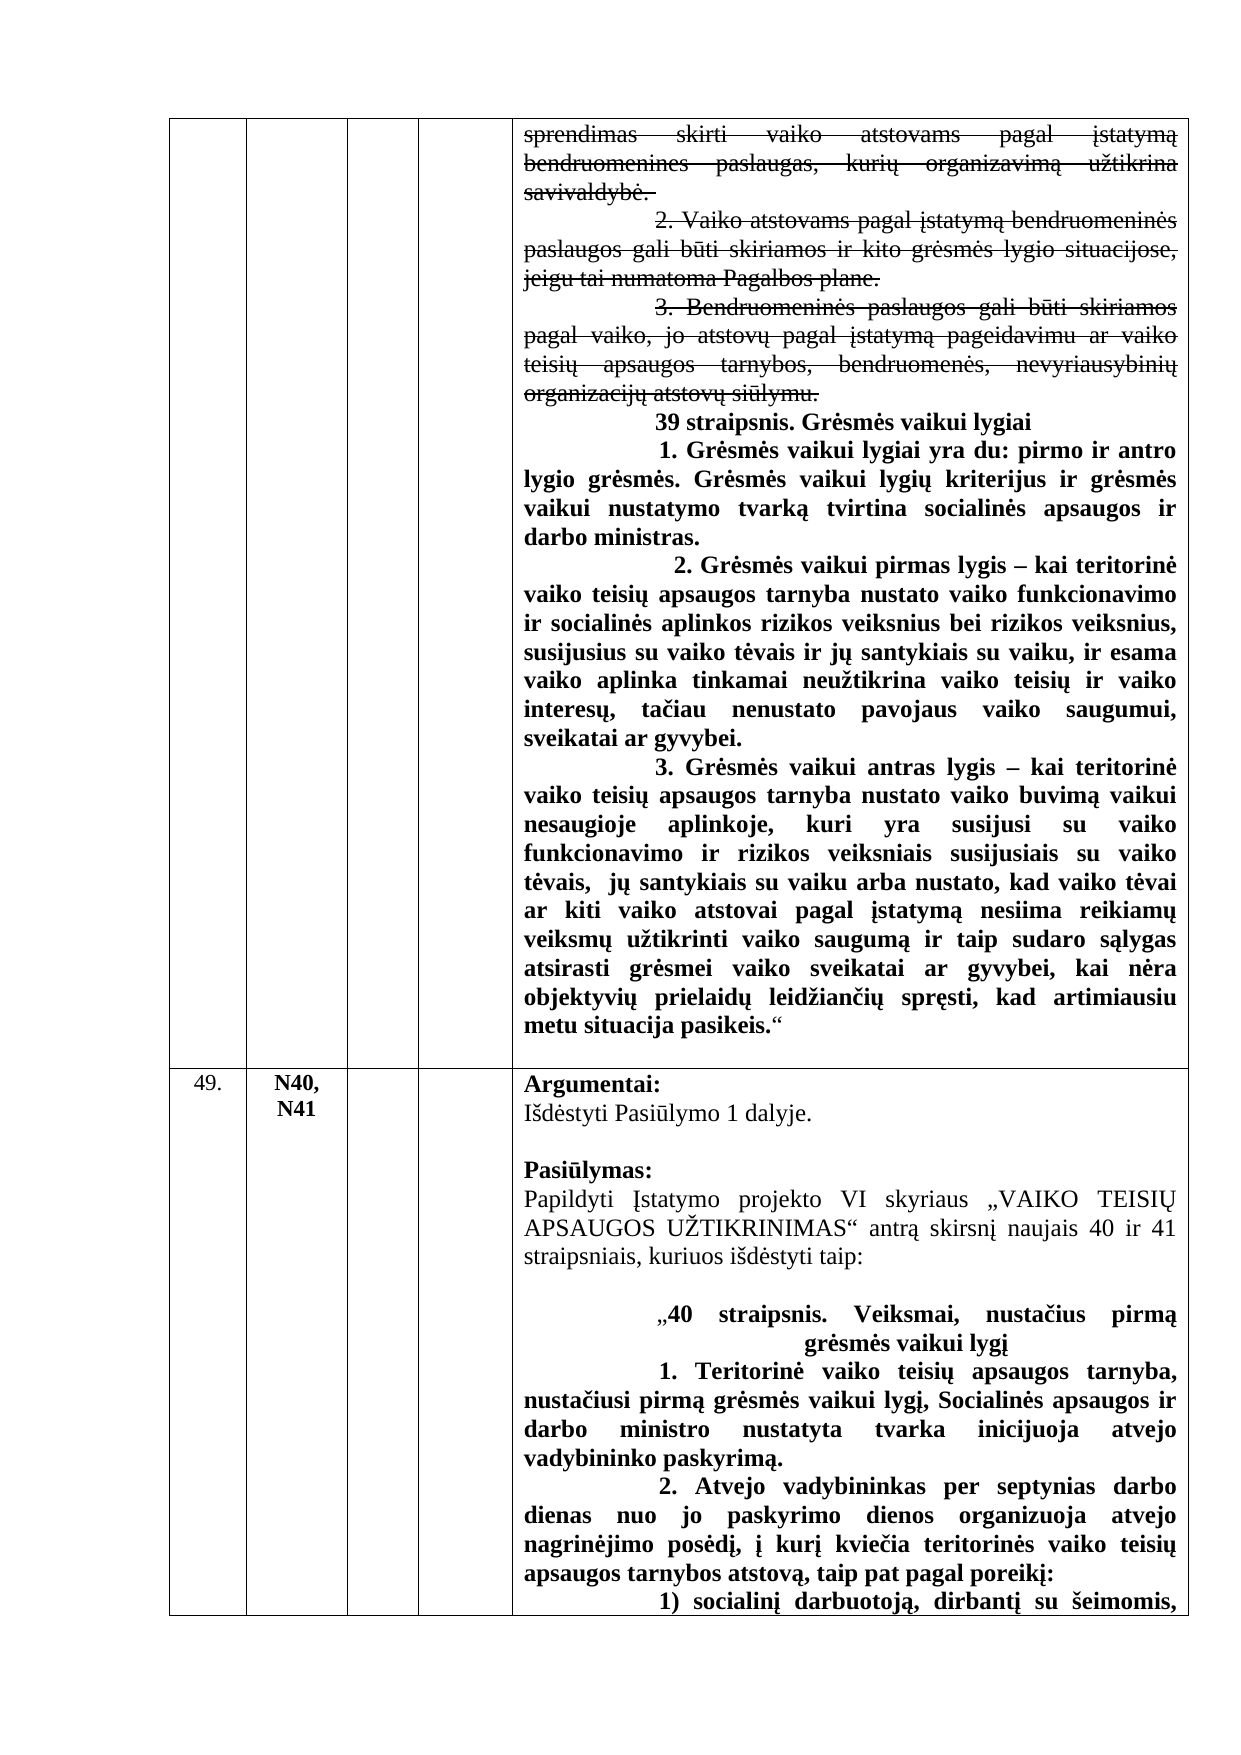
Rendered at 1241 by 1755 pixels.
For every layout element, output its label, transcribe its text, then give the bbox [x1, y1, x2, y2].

table_cell [247, 119, 347, 1068]
table_cell N40, N41 [247, 1069, 347, 1615]
table_cell [348, 119, 418, 1068]
table_cell Argumentai: Išdėstyti Pasiūlymo 1 dalyje. Pasiūlymas: Papildyti Įstatymo projekto VI skyriaus „VAIKO TEISIŲ APSAUGOS UŽTIKRINIMAS“ antrą skirsnį naujais 40 ir 41 straipsniais, kuriuos išdėstyti taip: „40 straipsnis. Veiksmai, nustačius pirmą grėsmės vaikui lygį 1. Teritorinė vaiko teisių apsaugos tarnyba, nustačiusi pirmą grėsmės vaikui lygį, Socialinės apsaugos ir darbo ministro nustatyta tvarka inicijuoja atvejo vadybininko paskyrimą. 2. Atvejo vadybininkas per septynias darbo dienas nuo jo paskyrimo dienos organizuoja atvejo nagrinėjimo posėdį, į kurį kviečia teritorinės vaiko teisių apsaugos tarnybos atstovą, taip pat pagal poreikį: 1) socialinį darbuotoją, dirbantį su šeimomis, [513, 1069, 1188, 1615]
table_cell [348, 1069, 418, 1615]
table_cell 49. [170, 1069, 246, 1615]
table_cell [419, 119, 512, 1068]
table_cell sprendimas skirti vaiko atstovams pagal įstatymą bendruomenines paslaugas, kurių organizavimą užtikrina savivaldybė. 2. Vaiko atstovams pagal įstatymą bendruomeninės paslaugos gali būti skiriamos ir kito grėsmės lygio situacijose, jeigu tai numatoma Pagalbos plane. 3. Bendruomeninės paslaugos gali būti skiriamos pagal vaiko, jo atstovų pagal įstatymą pageidavimu ar vaiko teisių apsaugos tarnybos, bendruomenės, nevyriausybinių organizacijų atstovų siūlymu. 39 straipsnis. Grėsmės vaikui lygiai 1. Grėsmės vaikui lygiai yra du: pirmo ir antro lygio grėsmės. Grėsmės vaikui lygių kriterijus ir grėsmės vaikui nustatymo tvarką tvirtina socialinės apsaugos ir darbo ministras. 2. Grėsmės vaikui pirmas lygis – kai teritorinė vaiko teisių apsaugos tarnyba nustato vaiko funkcionavimo ir socialinės aplinkos rizikos veiksnius bei rizikos veiksnius, susijusius su vaiko tėvais ir jų santykiais su vaiku, ir esama vaiko aplinka tinkamai neužtikrina vaiko teisių ir vaiko interesų, tačiau nenustato pavojaus vaiko saugumui, sveikatai ar gyvybei. 3. Grėsmės vaikui antras lygis – kai teritorinė vaiko teisių apsaugos tarnyba nustato vaiko buvimą vaikui nesaugioje aplinkoje, kuri yra susijusi su vaiko funkcionavimo ir rizikos veiksniais susijusiais su vaiko tėvais, jų santykiais su vaiku arba nustato, kad vaiko tėvai ar kiti vaiko atstovai pagal įstatymą nesiima reikiamų veiksmų užtikrinti vaiko saugumą ir taip sudaro sąlygas atsirasti grėsmei vaiko sveikatai ar gyvybei, kai nėra objektyvių prielaidų leidžiančių spręsti, kad artimiausiu metu situacija pasikeis.“ [513, 119, 1188, 1068]
table_cell [170, 119, 246, 1068]
table_cell [419, 1069, 512, 1615]
